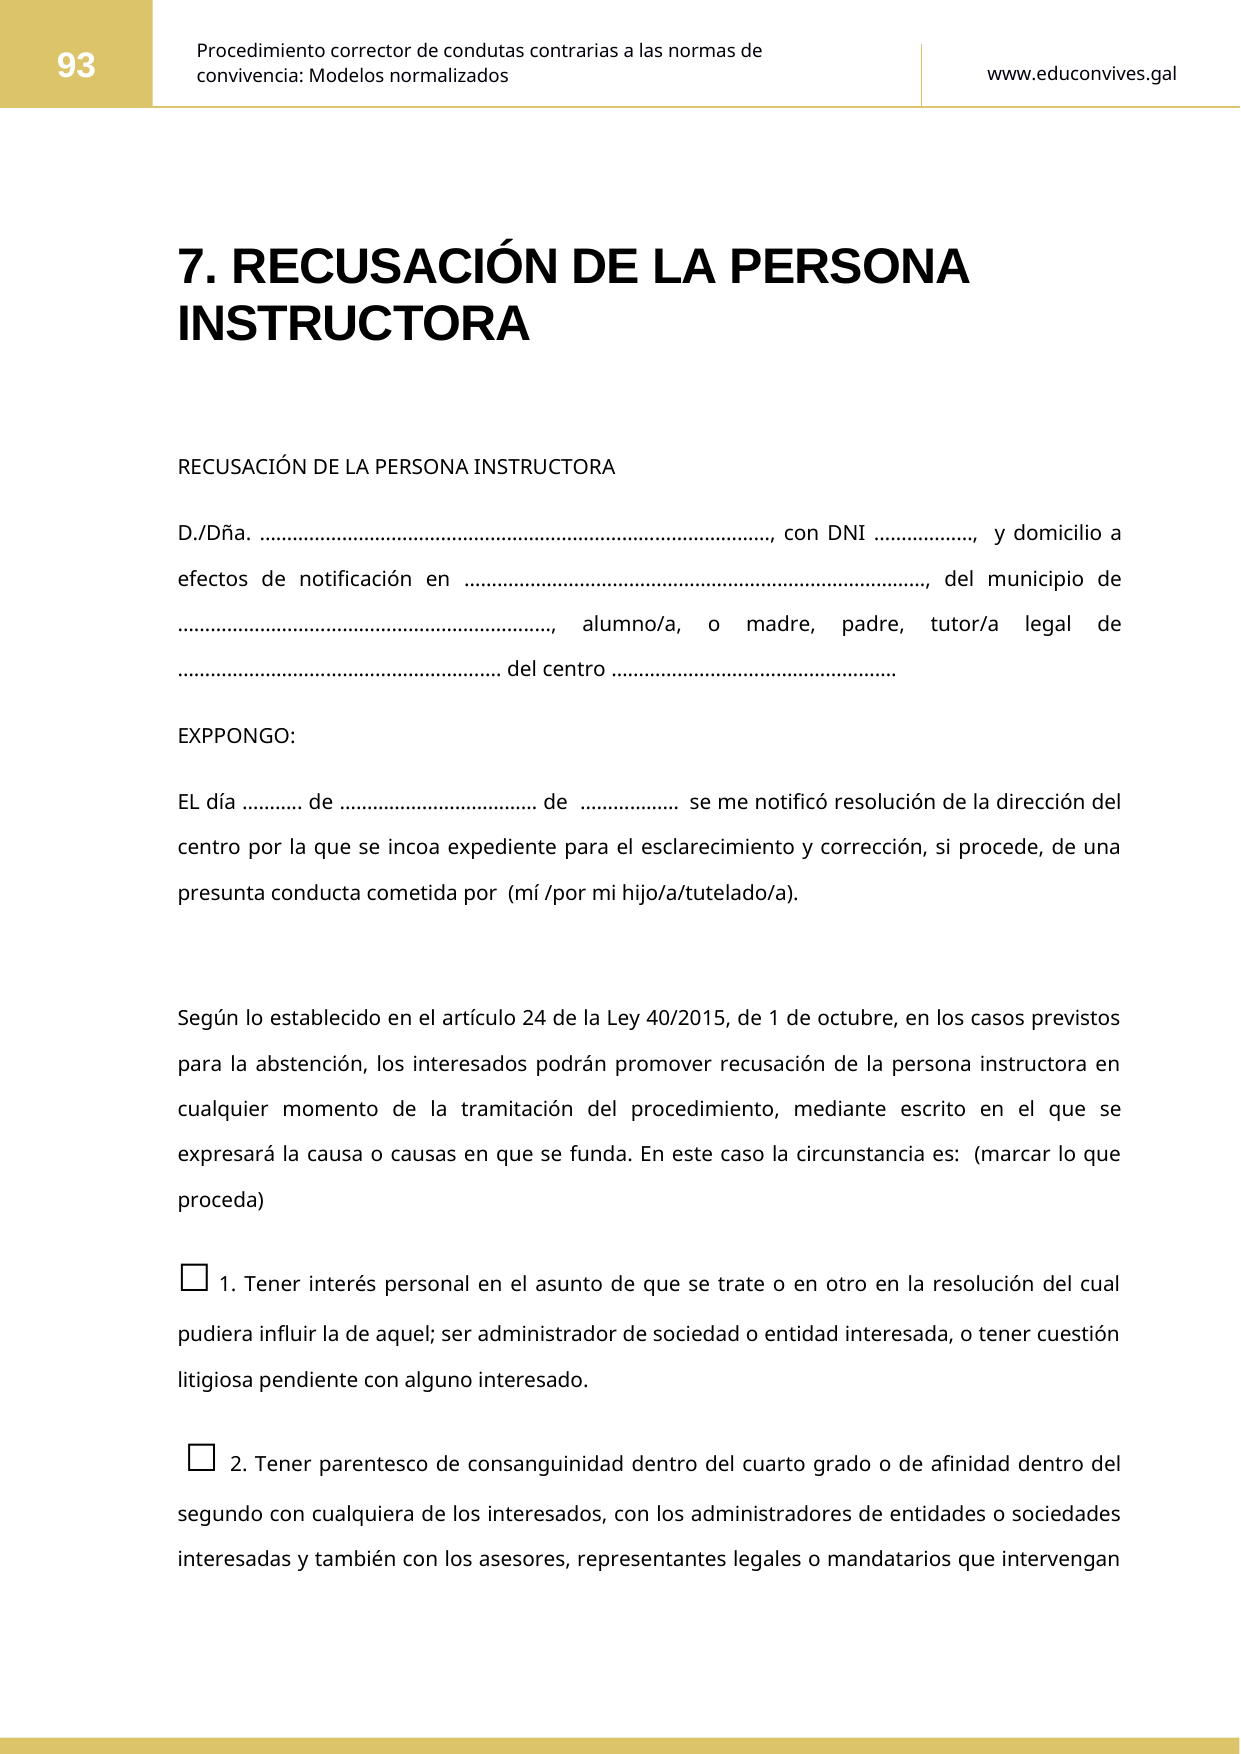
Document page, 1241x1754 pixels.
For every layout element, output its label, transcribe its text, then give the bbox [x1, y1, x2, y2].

text ☐ 2. Tener parentesco de consanguinidad dentro del cuarto grado o de afinidad dentro del segundo con cualquiera de los interesados, con los administradores de entidades o sociedades interesadas y también con los asesores, representantes legales o mandatarios que intervengan [177, 1431, 1122, 1573]
text ☐ 1. Tener interés personal en el asunto de que se trate o en otro en la resolución del cual pudiera influir la de aquel; ser administrador de sociedad o entidad interesada, o tener cuestión litigiosa pendiente con alguno interesado. [177, 1251, 1122, 1393]
title 7. RECUSACIÓN DE LA PERSONA INSTRUCTORA [177, 236, 1122, 351]
text EL día ……….. de ……………………………… de ……………… se me notificó resolución de la dirección del centro por la que se incoa expediente para el esclarecimiento y corrección, si procede, de una presunta conducta cometida por (mí /por mi hijo/a/tutelado/a). [177, 787, 1122, 906]
text Según lo establecido en el artículo 24 de la Ley 40/2015, de 1 de octubre, en los casos previstos para la abstención, los interesados podrán promover recusación de la persona instructora en cualquier momento de la tramitación del procedimiento, mediante escrito en el que se expresará la causa o causas en que se funda. En este caso la circunstancia es: (marcar lo que proceda) [177, 1003, 1122, 1213]
text D./Dña. …………………………………………………………………………………, con DNI ………………, y domicilio a efectos de notificación en …………………………………………………………………………, del municipio de ………………………………………………………..…, alumno/a, o madre, padre, tutor/a legal de ………………………………………………..… del centro ……………………………………………. [177, 518, 1122, 683]
text EXPPONGO: [177, 721, 1122, 749]
text RECUSACIÓN DE LA PERSONA INSTRUCTORA [177, 452, 1122, 481]
